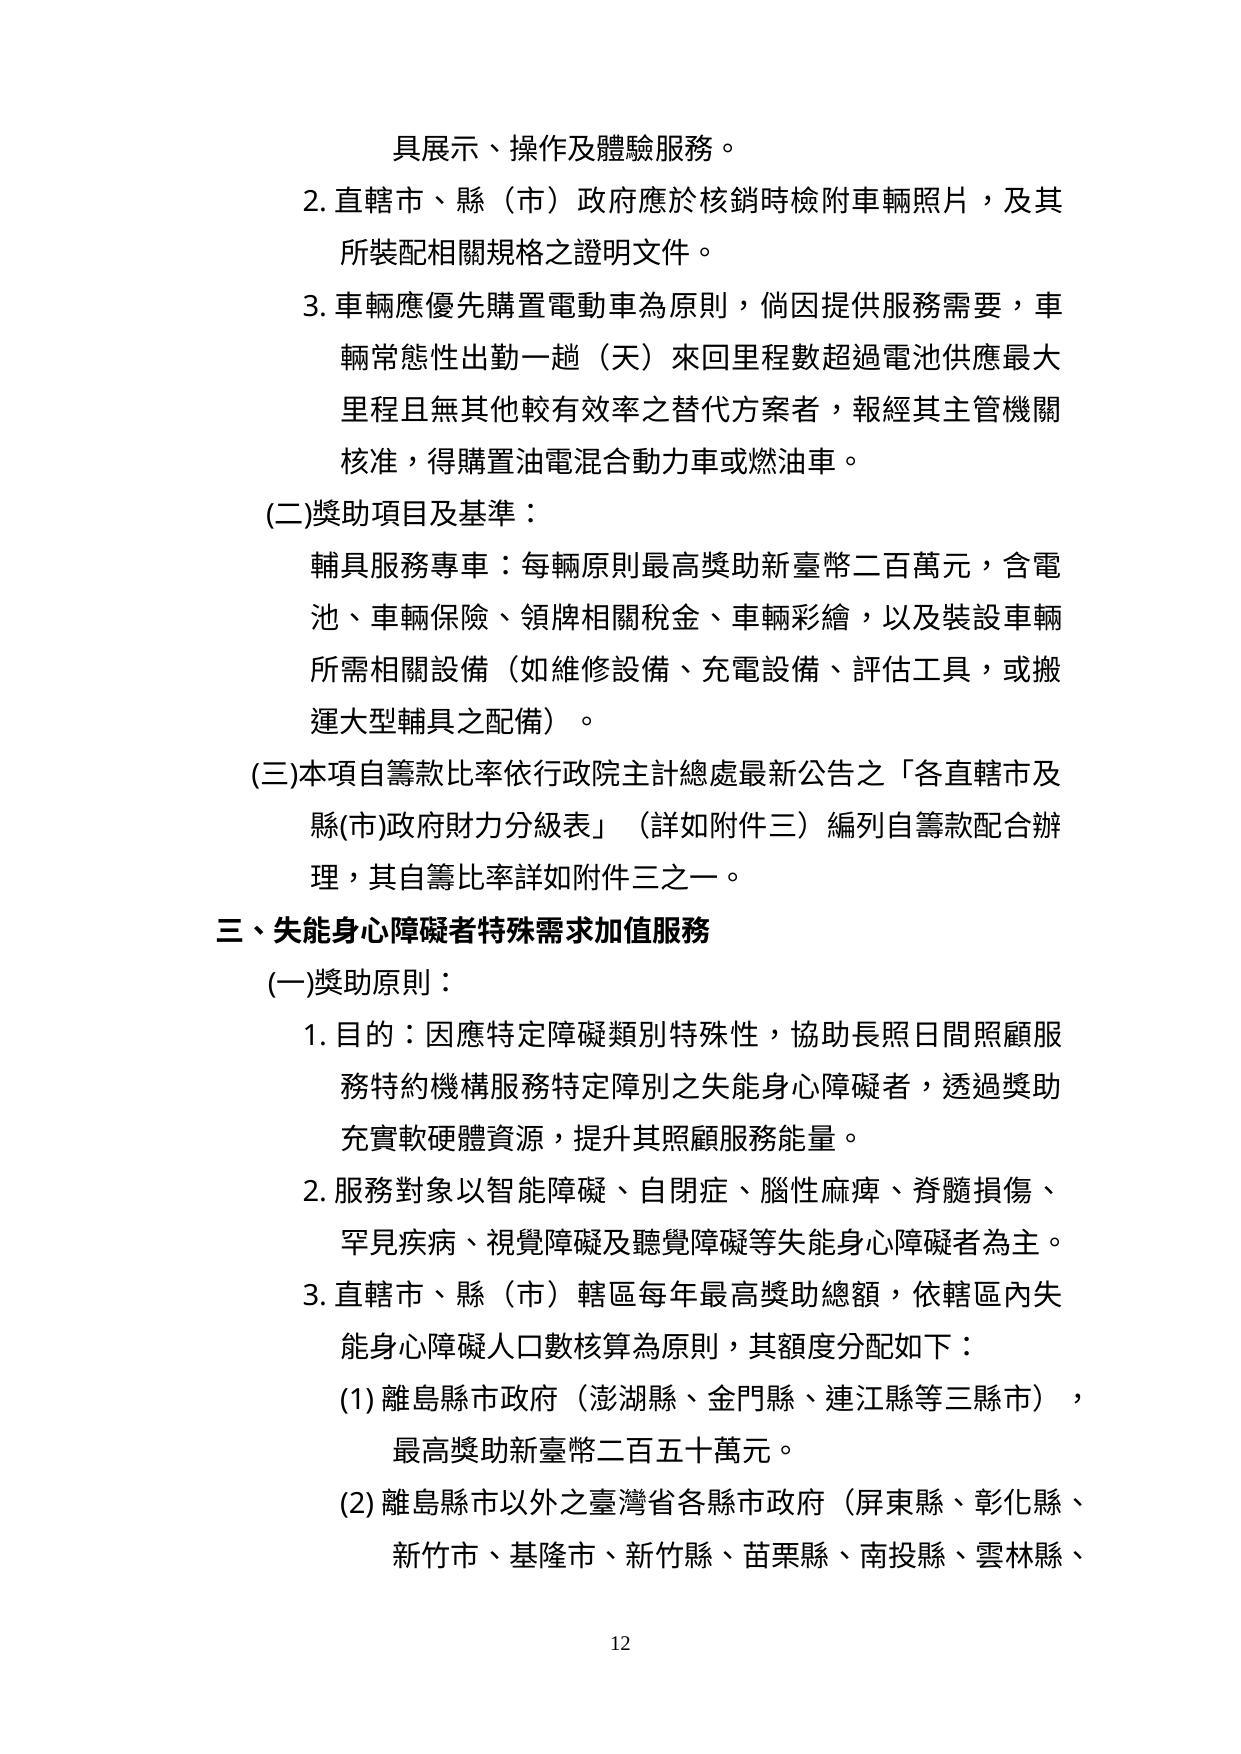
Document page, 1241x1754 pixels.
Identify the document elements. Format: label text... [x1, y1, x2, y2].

list 服務對象以智能障礙、自閉症、腦性麻痺、脊髓損傷、罕見疾病、視覺障礙及聽覺障礙等失能身心障礙者為主。 [302, 1160, 1063, 1264]
text (二)獎助項目及基準： [266, 483, 1063, 535]
text 輔具服務專車：每輛原則最高獎助新臺幣二百萬元，含電池、車輛保險、領牌相關稅金、車輛彩繪，以及裝設車輛所需相關設備（如維修設備、充電設備、評估工具，或搬運大型輔具之配備）。 [310, 535, 1063, 743]
list 離島縣市政府（澎湖縣、金門縣、連江縣等三縣市），最高獎助新臺幣二百五十萬元。 [340, 1368, 1063, 1472]
list 目的：因應特定障礙類別特殊性，協助長照日間照顧服務特約機構服務特定障別之失能身心障礙者，透過獎助充實軟硬體資源，提升其照顧服務能量。 [302, 1003, 1063, 1160]
subtitle 三、失能身心障礙者特殊需求加值服務 [215, 899, 1063, 951]
list 直轄市、縣（市）政府應於核銷時檢附車輛照片，及其所裝配相關規格之證明文件。 [302, 170, 1063, 274]
list 車輛應優先購置電動車為原則，倘因提供服務需要，車輛常態性出勤一趟（天）來回里程數超過電池供應最大里程且無其他較有效率之替代方案者，報經其主管機關核准，得購置油電混合動力車或燃油車。 [302, 274, 1063, 483]
list 直轄市、縣（市）轄區每年最高獎助總額，依轄區內失能身心障礙人口數核算為原則，其額度分配如下： [302, 1264, 1063, 1368]
text (一)獎助原則： [176, 951, 1063, 1003]
list 具展示、操作及體驗服務。 [340, 118, 1063, 170]
list 離島縣市以外之臺灣省各縣市政府（屏東縣、彰化縣、新竹市、基隆市、新竹縣、苗栗縣、南投縣、雲林縣、嘉義縣、臺東縣、宜蘭縣、花蓮縣及嘉義市等十三縣市），最高獎助新臺幣六百萬元。 [340, 1472, 1063, 1576]
text (三)本項自籌款比率依行政院主計總處最新公告之「各直轄市及縣(市)政府財力分級表」（詳如附件三）編列自籌款配合辦理，其自籌比率詳如附件三之一。 [251, 743, 1063, 899]
